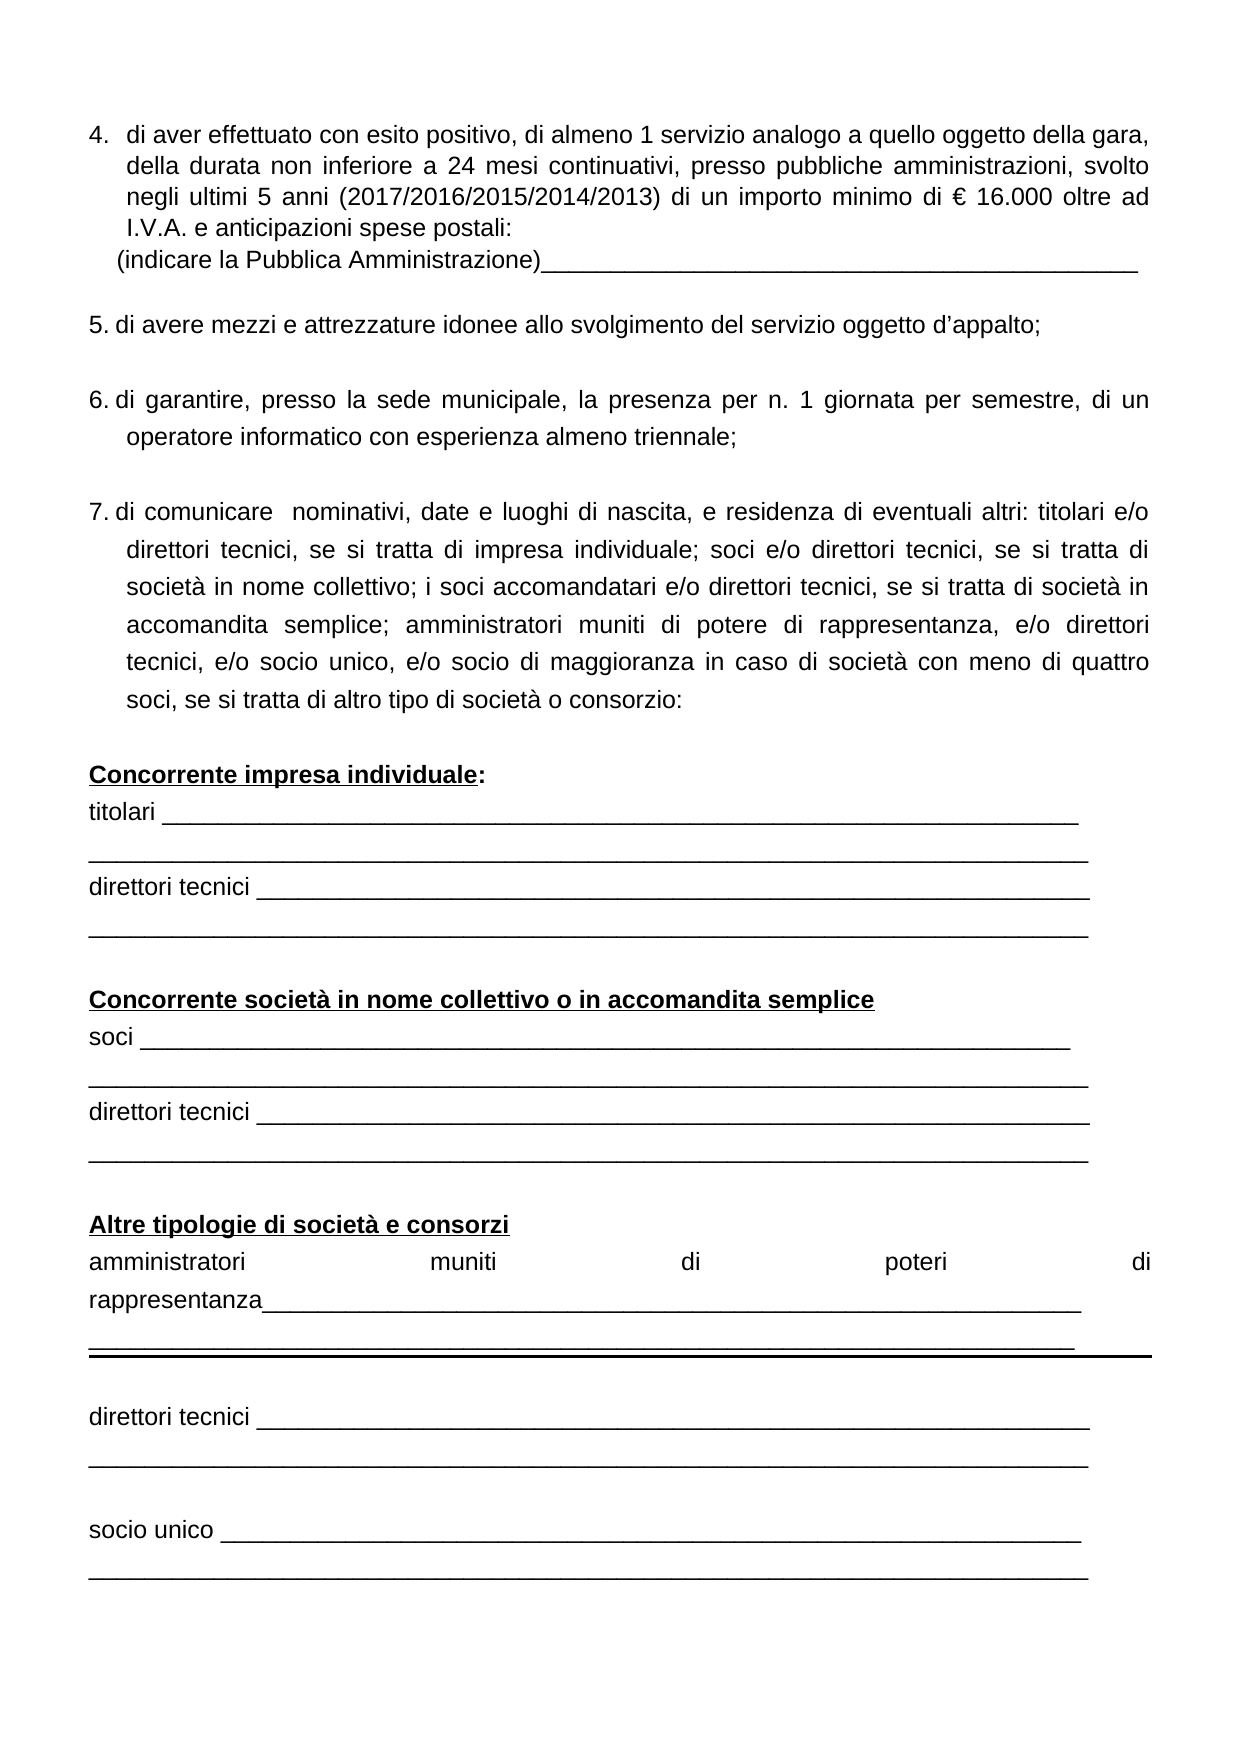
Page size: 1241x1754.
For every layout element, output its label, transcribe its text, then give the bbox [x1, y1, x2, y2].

text _______________________________________________________________________ [89, 1316, 1152, 1355]
list di garantire, presso la sede municipale, la presenza per n. 1 giornata per semestre, di un operatore informatico con esperienza almeno triennale; [89, 378, 1152, 453]
text Concorrente società in nome collettivo o in accomandita semplice [89, 978, 1152, 1016]
list di avere mezzi e attrezzature idonee allo svolgimento del servizio oggetto d’appalto; [89, 303, 1152, 341]
text ________________________________________________________________________ [89, 1053, 1152, 1091]
list di comunicare nominativi, date e luoghi di nascita, e residenza di eventuali altri: titolari e/o direttori tecnici, se si tratta di impresa individuale; soci e/o direttori tecnici, se si tratta di società in nome collettivo; i soci accomandatari e/o direttori tecnici, se si tratta di società in accomandita semplice; amministratori muniti di potere di rappresentanza, e/o direttori tecnici, e/o socio unico, e/o socio di maggioranza in caso di società con meno di quattro soci, se si tratta di altro tipo di società o consorzio: [89, 491, 1152, 716]
text direttori tecnici ____________________________________________________________ [89, 1396, 1152, 1433]
list di aver effettuato con esito positivo, di almeno 1 servizio analogo a quello oggetto della gara, della durata non inferiore a 24 mesi continuativi, presso pubbliche amministrazioni, svolto negli ultimi 5 anni (2017/2016/2015/2014/2013) di un importo minimo di € 16.000 oltre ad I.V.A. e anticipazioni spese postali: [89, 118, 1152, 243]
text ________________________________________________________________________ [89, 1128, 1152, 1166]
text Concorrente impresa individuale: [89, 753, 1152, 791]
text ________________________________________________________________________ [89, 1546, 1152, 1583]
text ________________________________________________________________________ [89, 1433, 1152, 1471]
text ________________________________________________________________________ [89, 828, 1152, 866]
text socio unico ______________________________________________________________ [89, 1508, 1152, 1546]
text Altre tipologie di società e consorzi [89, 1203, 1152, 1241]
text titolari __________________________________________________________________ [89, 791, 1152, 828]
text direttori tecnici ____________________________________________________________ [89, 866, 1152, 903]
text (indicare la Pubblica Amministrazione)___________________________________________ [89, 243, 1152, 274]
text amministratori muniti di poteri di rappresentanza___________________________________________________________ [89, 1241, 1152, 1316]
text ________________________________________________________________________ [89, 903, 1152, 941]
text direttori tecnici ____________________________________________________________ [89, 1091, 1152, 1128]
text soci ___________________________________________________________________ [89, 1016, 1152, 1053]
